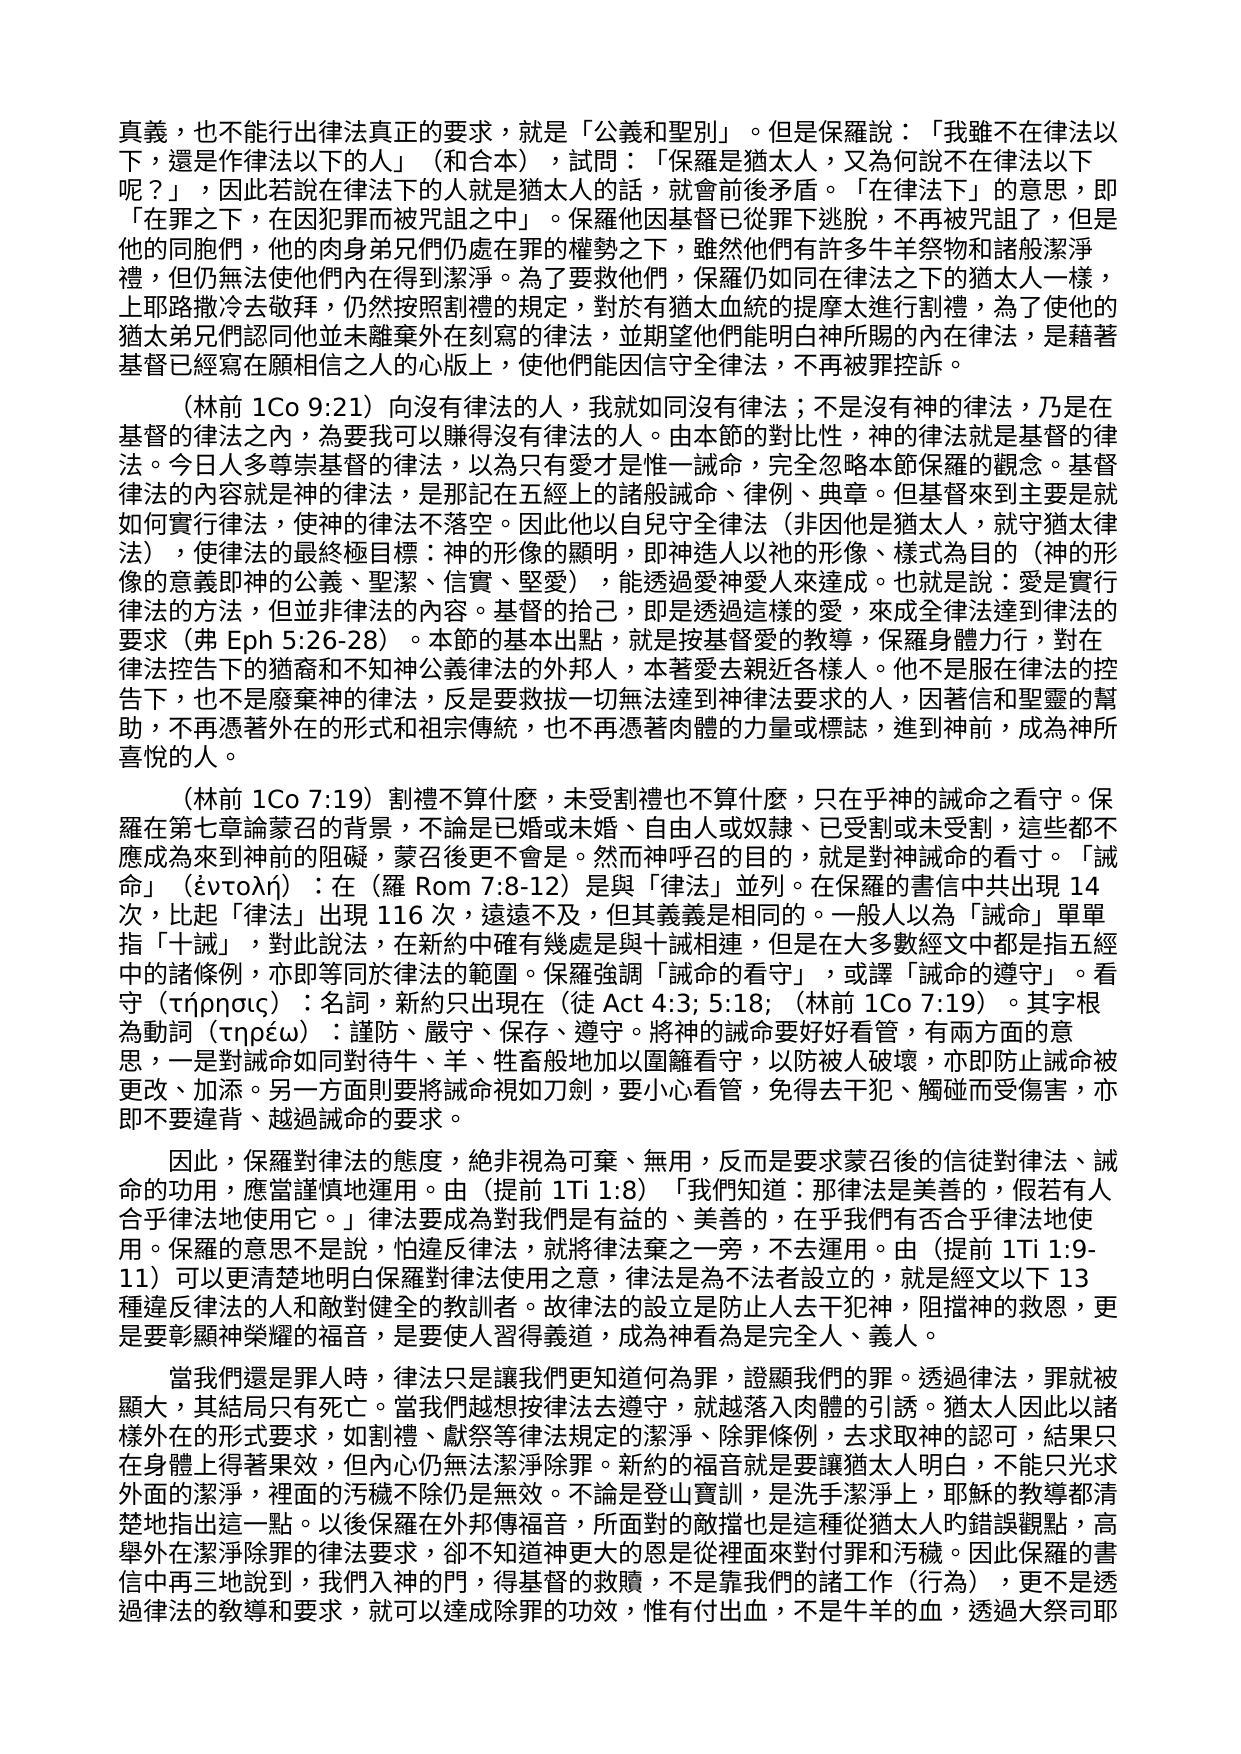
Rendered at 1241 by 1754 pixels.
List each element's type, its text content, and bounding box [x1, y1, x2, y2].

text （林前 1Co 7:19）割禮不算什麼，未受割禮也不算什麼，只在乎神的誡命之看守。保羅在第七章論蒙召的背景，不論是已婚或未婚、自由人或奴隷、已受割或未受割，這些都不應成為來到神前的阻礙，蒙召後更不會是。然而神呼召的目的，就是對神誡命的看寸。「誡命」（ἐντολή）：在（羅 Rom 7:8-12）是與「律法」並列。在保羅的書信中共出現 14 次，比起「律法」出現 116 次，遠遠不及，但其義義是相同的。一般人以為「誡命」單單指「十誡」，對此說法，在新約中確有幾處是與十誡相連，但是在大多數經文中都是指五經中的諸條例，亦即等同於律法的範圍。保羅強調「誡命的看守」，或譯「誡命的遵守」。看守（τήρησις）：名詞，新約只出現在（徒 Act 4:3; 5:18; （林前 1Co 7:19）。其字根為動詞（τηρέω）：謹防、嚴守、保存、遵守。將神的誡命要好好看管，有兩方面的意思，一是對誡命如同對待牛、羊、牲畜般地加以圍籬看守，以防被人破壞，亦即防止誡命被更改、加添。另一方面則要將誡命視如刀劍，要小心看管，免得去干犯、觸碰而受傷害，亦即不要違背、越過誡命的要求。 [118, 785, 1122, 1135]
text （林前 1Co 9:21）向沒有律法的人，我就如同沒有律法；不是沒有神的律法，乃是在基督的律法之內，為要我可以賺得沒有律法的人。由本節的對比性，神的律法就是基督的律法。今日人多尊崇基督的律法，以為只有愛才是惟一誡命，完全忽略本節保羅的觀念。基督律法的內容就是神的律法，是那記在五經上的諸般誡命、律例、典章。但基督來到主要是就如何實行律法，使神的律法不落空。因此他以自兒守全律法（非因他是猶太人，就守猶太律法），使律法的最終極目標：神的形像的顯明，即神造人以祂的形像、樣式為目的（神的形像的意義即神的公義、聖潔、信實、堅愛），能透過愛神愛人來達成。也就是說：愛是實行律法的方法，但並非律法的內容。基督的拾己，即是透過這樣的愛，來成全律法達到律法的要求（弗 Eph 5:26-28）。本節的基本出點，就是按基督愛的教導，保羅身體力行，對在律法控告下的猶裔和不知神公義律法的外邦人，本著愛去親近各樣人。他不是服在律法的控告下，也不是廢棄神的律法，反是要救拔一切無法達到神律法要求的人，因著信和聖靈的幫助，不再憑著外在的形式和祖宗傳統，也不再憑著肉體的力量或標誌，進到神前，成為神所喜悅的人。 [118, 393, 1122, 772]
text 當我們還是罪人時，律法只是讓我們更知道何為罪，證顯我們的罪。透過律法，罪就被顯大，其結局只有死亡。當我們越想按律法去遵守，就越落入肉體的引誘。猶太人因此以諸樣外在的形式要求，如割禮、獻祭等律法規定的潔淨、除罪條例，去求取神的認可，結果只在身體上得著果效，但內心仍無法潔淨除罪。新約的福音就是要讓猶太人明白，不能只光求外面的潔淨，裡面的汚穢不除仍是無效。不論是登山寶訓，是洗手潔淨上，耶穌的教導都清楚地指出這一點。以後保羅在外邦傳福音，所面對的敵擋也是這種從猶太人旳錯誤觀點，高舉外在潔淨除罪的律法要求，卻不知道神更大的恩是從裡面來對付罪和汚穢。因此保羅的書信中再三地說到，我們入神的門，得基督的救贖，不是靠我們的諸工作（行為），更不是透過律法的敎導和要求，就可以達成除罪的功效，惟有付出血，不是牛羊的血，透過大祭司耶 [118, 1364, 1122, 1626]
text 因此，保羅對律法的態度，絶非視為可棄、無用，反而是要求蒙召後的信徒對律法、誡命的功用，應當謹慎地運用。由（提前 1Ti 1:8）「我們知道：那律法是美善的，假若有人合乎律法地使用它。」律法要成為對我們是有益的、美善的，在乎我們有否合乎律法地使用。保羅的意思不是說，怕違反律法，就將律法棄之一旁，不去運用。由（提前 1Ti 1:9-11）可以更清楚地明白保羅對律法使用之意，律法是為不法者設立的，就是經文以下 13 種違反律法的人和敵對健全的教訓者。故律法的設立是防止人去干犯神，阻擋神的救恩，更是要彰顯神榮耀的福音，是要使人習得義道，成為神看為是完全人、義人。 [118, 1147, 1122, 1351]
text 真義，也不能行出律法真正的要求，就是「公義和聖別」。但是保羅說：「我雖不在律法以下，還是作律法以下的人」（和合本），試問：「保羅是猶太人，又為何說不在律法以下呢？」，因此若說在律法下的人就是猶太人的話，就會前後矛盾。「在律法下」的意思，即「在罪之下，在因犯罪而被咒詛之中」。保羅他因基督已從罪下逃脫，不再被咒詛了，但是他的同胞們，他的肉身弟兄們仍處在罪的權勢之下，雖然他們有許多牛羊祭物和諸般潔淨禮，但仍無法使他們內在得到潔淨。為了要救他們，保羅仍如同在律法之下的猶太人一樣，上耶路撒冷去敬拜，仍然按照割禮的規定，對於有猶太血統的提摩太進行割禮，為了使他的猶太弟兄們認同他並未離棄外在刻寫的律法，並期望他們能明白神所賜的內在律法，是藉著基督已經寫在願相信之人的心版上，使他們能因信守全律法，不再被罪控訴。 [118, 118, 1122, 381]
